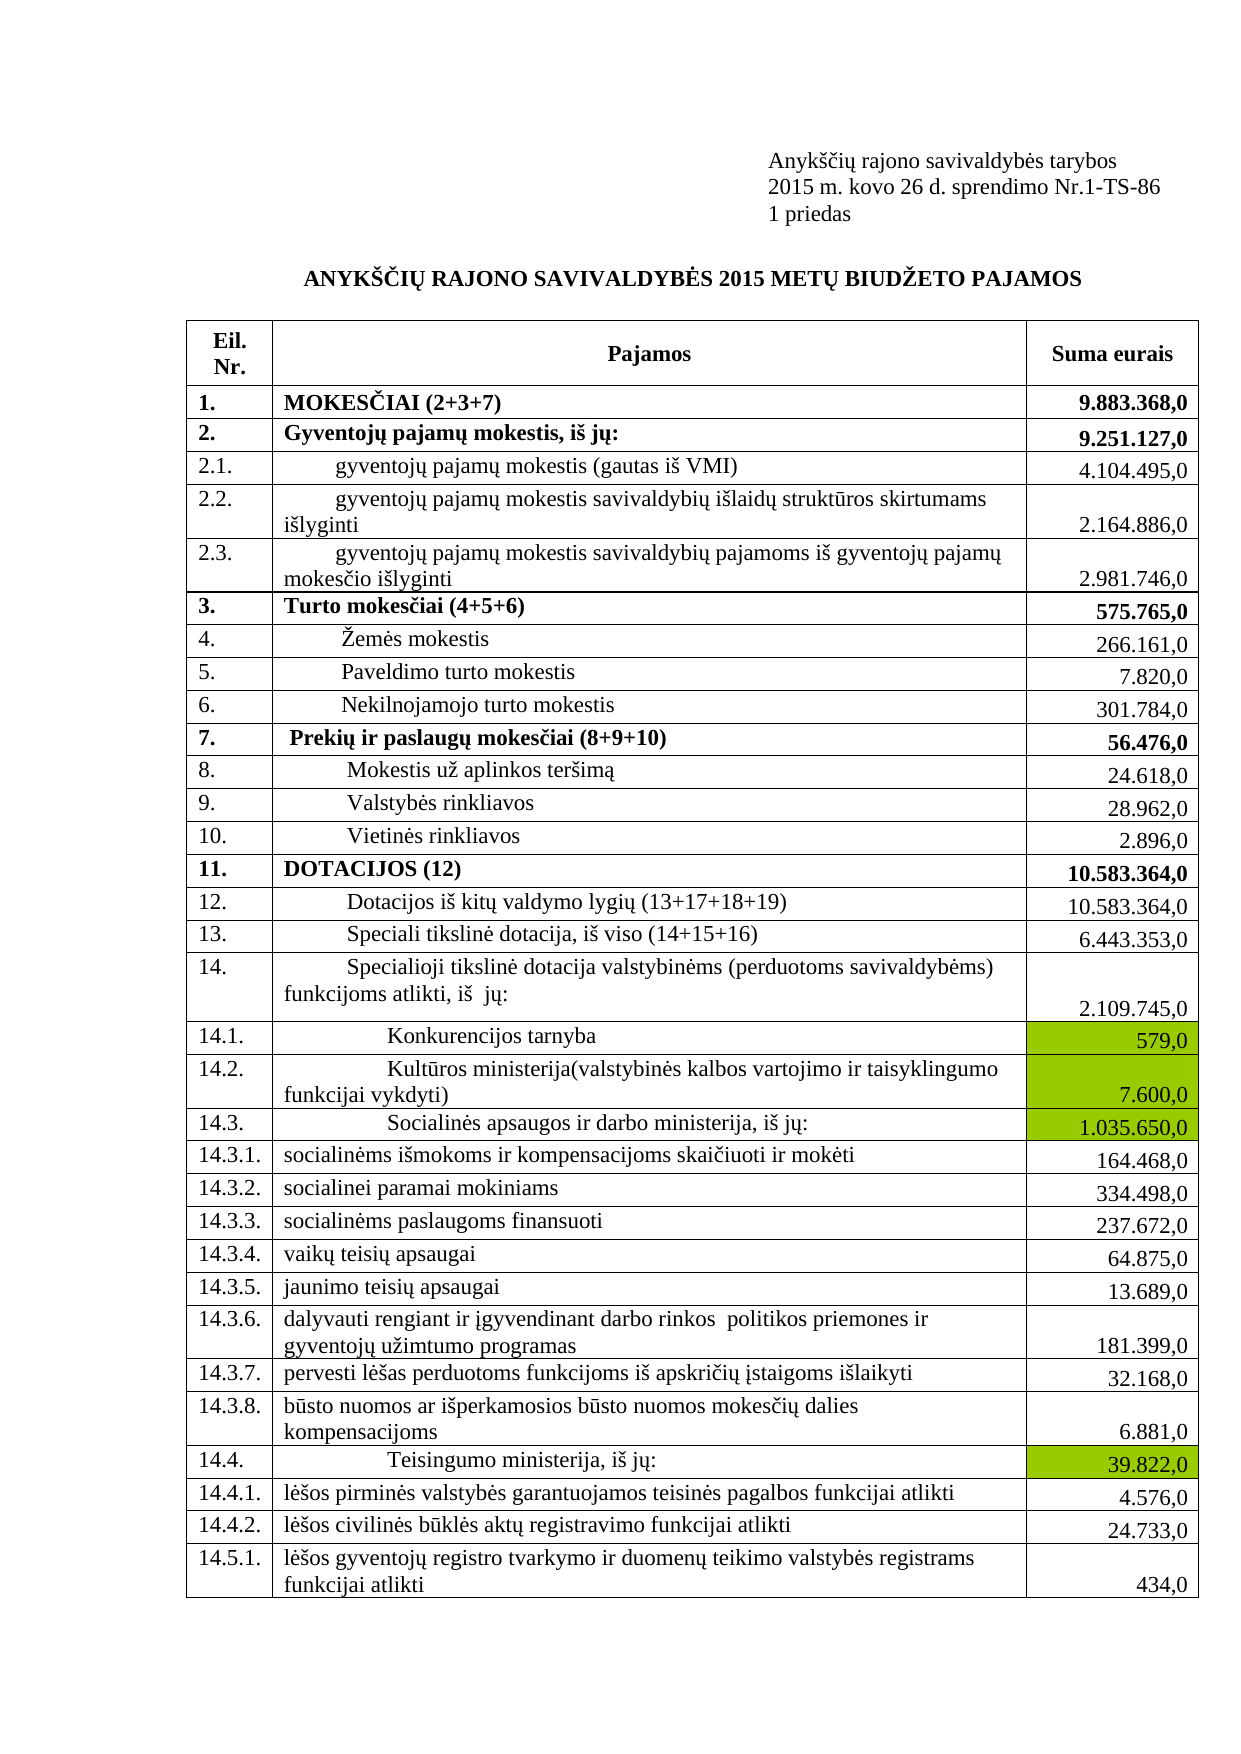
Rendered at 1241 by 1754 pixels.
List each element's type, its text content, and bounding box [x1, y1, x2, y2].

table_cell 301.784,0 [1027, 691, 1198, 723]
table_cell [1026, 292, 1199, 320]
table_cell 32.168,0 [1027, 1359, 1198, 1391]
table_cell pervesti lėšas perduotoms funkcijoms iš apskričių įstaigoms išlaikyti [273, 1359, 1026, 1391]
table_cell 14.4. [187, 1446, 272, 1478]
table_cell 13.689,0 [1027, 1273, 1198, 1304]
table_cell Nekilnojamojo turto mokestis [273, 691, 1026, 723]
table_cell 2.1. [187, 452, 272, 484]
table_cell 4. [187, 625, 272, 657]
table_cell Konkurencijos tarnyba [273, 1022, 1026, 1054]
table_cell 9.251.127,0 [1027, 419, 1198, 451]
table_cell 434,0 [1027, 1544, 1198, 1597]
table_cell Prekių ir paslaugų mokesčiai (8+9+10) [273, 724, 1026, 755]
table_cell 12. [187, 888, 272, 919]
table_cell lėšos pirminės valstybės garantuojamos teisinės pagalbos funkcijai atlikti [273, 1479, 1026, 1510]
table_cell Pajamos [273, 321, 1026, 385]
table_cell būsto nuomos ar išperkamosios būsto nuomos mokesčių dalies kompensacijoms [273, 1392, 1026, 1445]
table_cell 164.468,0 [1027, 1141, 1198, 1173]
table_cell jaunimo teisių apsaugai [273, 1273, 1026, 1304]
table_cell socialinėms paslaugoms finansuoti [273, 1207, 1026, 1239]
table_cell 2.3. [187, 539, 272, 591]
table_cell 10.583.364,0 [1027, 888, 1198, 919]
table_cell 24.618,0 [1027, 756, 1198, 788]
table_cell [273, 292, 1026, 320]
table_cell Paveldimo turto mokestis [273, 658, 1026, 690]
table_cell lėšos civilinės būklės aktų registravimo funkcijai atlikti [273, 1511, 1026, 1543]
table_cell 64.875,0 [1027, 1240, 1198, 1272]
table_cell Vietinės rinkliavos [273, 822, 1026, 854]
table_cell Teisingumo ministerija, iš jų: [273, 1446, 1026, 1478]
table_cell 334.498,0 [1027, 1174, 1198, 1206]
table_cell socialinei paramai mokiniams [273, 1174, 1026, 1206]
table_cell 24.733,0 [1027, 1511, 1198, 1543]
table_cell 7.600,0 [1027, 1055, 1198, 1108]
table_cell 14.4.1. [187, 1479, 272, 1510]
table_cell 4.576,0 [1027, 1479, 1198, 1510]
table_cell 3. [187, 593, 272, 624]
table_cell 7. [187, 724, 272, 755]
table_cell Specialioji tikslinė dotacija valstybinėms (perduotoms savivaldybėms) funkcijoms atlikti, iš jų: [273, 953, 1026, 1021]
table_cell vaikų teisių apsaugai [273, 1240, 1026, 1272]
table_cell 8. [187, 756, 272, 788]
table_cell Mokestis už aplinkos teršimą [273, 756, 1026, 788]
table_cell 14.3.6. [187, 1306, 272, 1358]
table_cell gyventojų pajamų mokestis savivaldybių išlaidų struktūros skirtumams išlyginti [273, 485, 1026, 538]
table_cell dalyvauti rengiant ir įgyvendinant darbo rinkos politikos priemones ir gyventojų užimtumo programas [273, 1306, 1026, 1358]
table_cell 14.3.2. [187, 1174, 272, 1206]
table_cell 10.583.364,0 [1027, 855, 1198, 887]
table_cell 14.5.1. [187, 1544, 272, 1597]
table_cell Valstybės rinkliavos [273, 789, 1026, 821]
table_cell 14.3.3. [187, 1207, 272, 1239]
table_cell Gyventojų pajamų mokestis, iš jų: [273, 419, 1026, 451]
table_cell 28.962,0 [1027, 789, 1198, 821]
table_cell lėšos gyventojų registro tvarkymo ir duomenų teikimo valstybės registrams funkcijai atlikti [273, 1544, 1026, 1597]
table_cell 14.3.5. [187, 1273, 272, 1304]
table_cell 14.3.1. [187, 1141, 272, 1173]
table_cell 14.3.8. [187, 1392, 272, 1445]
table_cell 11. [187, 855, 272, 887]
table_cell 2.896,0 [1027, 822, 1198, 854]
table_cell gyventojų pajamų mokestis savivaldybių pajamoms iš gyventojų pajamų mokesčio išlyginti [273, 539, 1026, 591]
table_header [187, 226, 272, 259]
table_cell 1. [187, 386, 272, 418]
table_cell 6.443.353,0 [1027, 921, 1198, 952]
table_cell Žemės mokestis [273, 625, 1026, 657]
table_cell DOTACIJOS (12) [273, 855, 1026, 887]
table_cell socialinėms išmokoms ir kompensacijoms skaičiuoti ir mokėti [273, 1141, 1026, 1173]
table_header [1026, 226, 1199, 259]
table_cell Eil. Nr. [187, 321, 272, 385]
table_cell 2. [187, 419, 272, 451]
table_cell Dotacijos iš kitų valdymo lygių (13+17+18+19) [273, 888, 1026, 919]
table_cell 56.476,0 [1027, 724, 1198, 755]
table_cell 39.822,0 [1027, 1446, 1198, 1478]
table_cell Kultūros ministerija(valstybinės kalbos vartojimo ir taisyklingumo funkcijai vykdyti) [273, 1055, 1026, 1108]
table_cell Speciali tikslinė dotacija, iš viso (14+15+16) [273, 921, 1026, 952]
table_cell 1.035.650,0 [1027, 1109, 1198, 1140]
table_cell 6. [187, 691, 272, 723]
table_cell 14.3.4. [187, 1240, 272, 1272]
table_cell MOKESČIAI (2+3+7) [273, 386, 1026, 418]
table_cell 181.399,0 [1027, 1306, 1198, 1358]
table_cell 14.3. [187, 1109, 272, 1140]
table_cell 2.164.886,0 [1027, 485, 1198, 538]
table_cell 7.820,0 [1027, 658, 1198, 690]
table_cell 14. [187, 953, 272, 1021]
text Anykščių rajono savivaldybės tarybos [177, 147, 1169, 173]
table_cell 10. [187, 822, 272, 854]
table_cell 5. [187, 658, 272, 690]
table_cell 4.104.495,0 [1027, 452, 1198, 484]
table_cell 2.2. [187, 485, 272, 538]
table_cell [187, 292, 272, 320]
table_cell 2.981.746,0 [1027, 539, 1198, 591]
table_cell 9.883.368,0 [1027, 386, 1198, 418]
table_cell 14.3.7. [187, 1359, 272, 1391]
table_cell Socialinės apsaugos ir darbo ministerija, iš jų: [273, 1109, 1026, 1140]
table_header [273, 226, 1026, 259]
table_cell 2.109.745,0 [1027, 953, 1198, 1021]
table_cell 6.881,0 [1027, 1392, 1198, 1445]
table_cell 237.672,0 [1027, 1207, 1198, 1239]
text 1 priedas [177, 200, 1169, 226]
table_cell 266.161,0 [1027, 625, 1198, 657]
table_cell 13. [187, 921, 272, 952]
table_cell 579,0 [1027, 1022, 1198, 1054]
table_cell 14.4.2. [187, 1511, 272, 1543]
text 2015 m. kovo 26 d. sprendimo Nr.1-TS-86 [177, 173, 1169, 200]
table_cell Turto mokesčiai (4+5+6) [273, 593, 1026, 624]
table_cell ANYKŠČIŲ RAJONO SAVIVALDYBĖS 2015 METŲ BIUDŽETO PAJAMOS [187, 259, 1199, 292]
table_cell 575.765,0 [1027, 593, 1198, 624]
table_cell Suma eurais [1027, 321, 1198, 385]
table_cell 14.2. [187, 1055, 272, 1108]
table_cell 14.1. [187, 1022, 272, 1054]
table_cell 9. [187, 789, 272, 821]
table_cell gyventojų pajamų mokestis (gautas iš VMI) [273, 452, 1026, 484]
